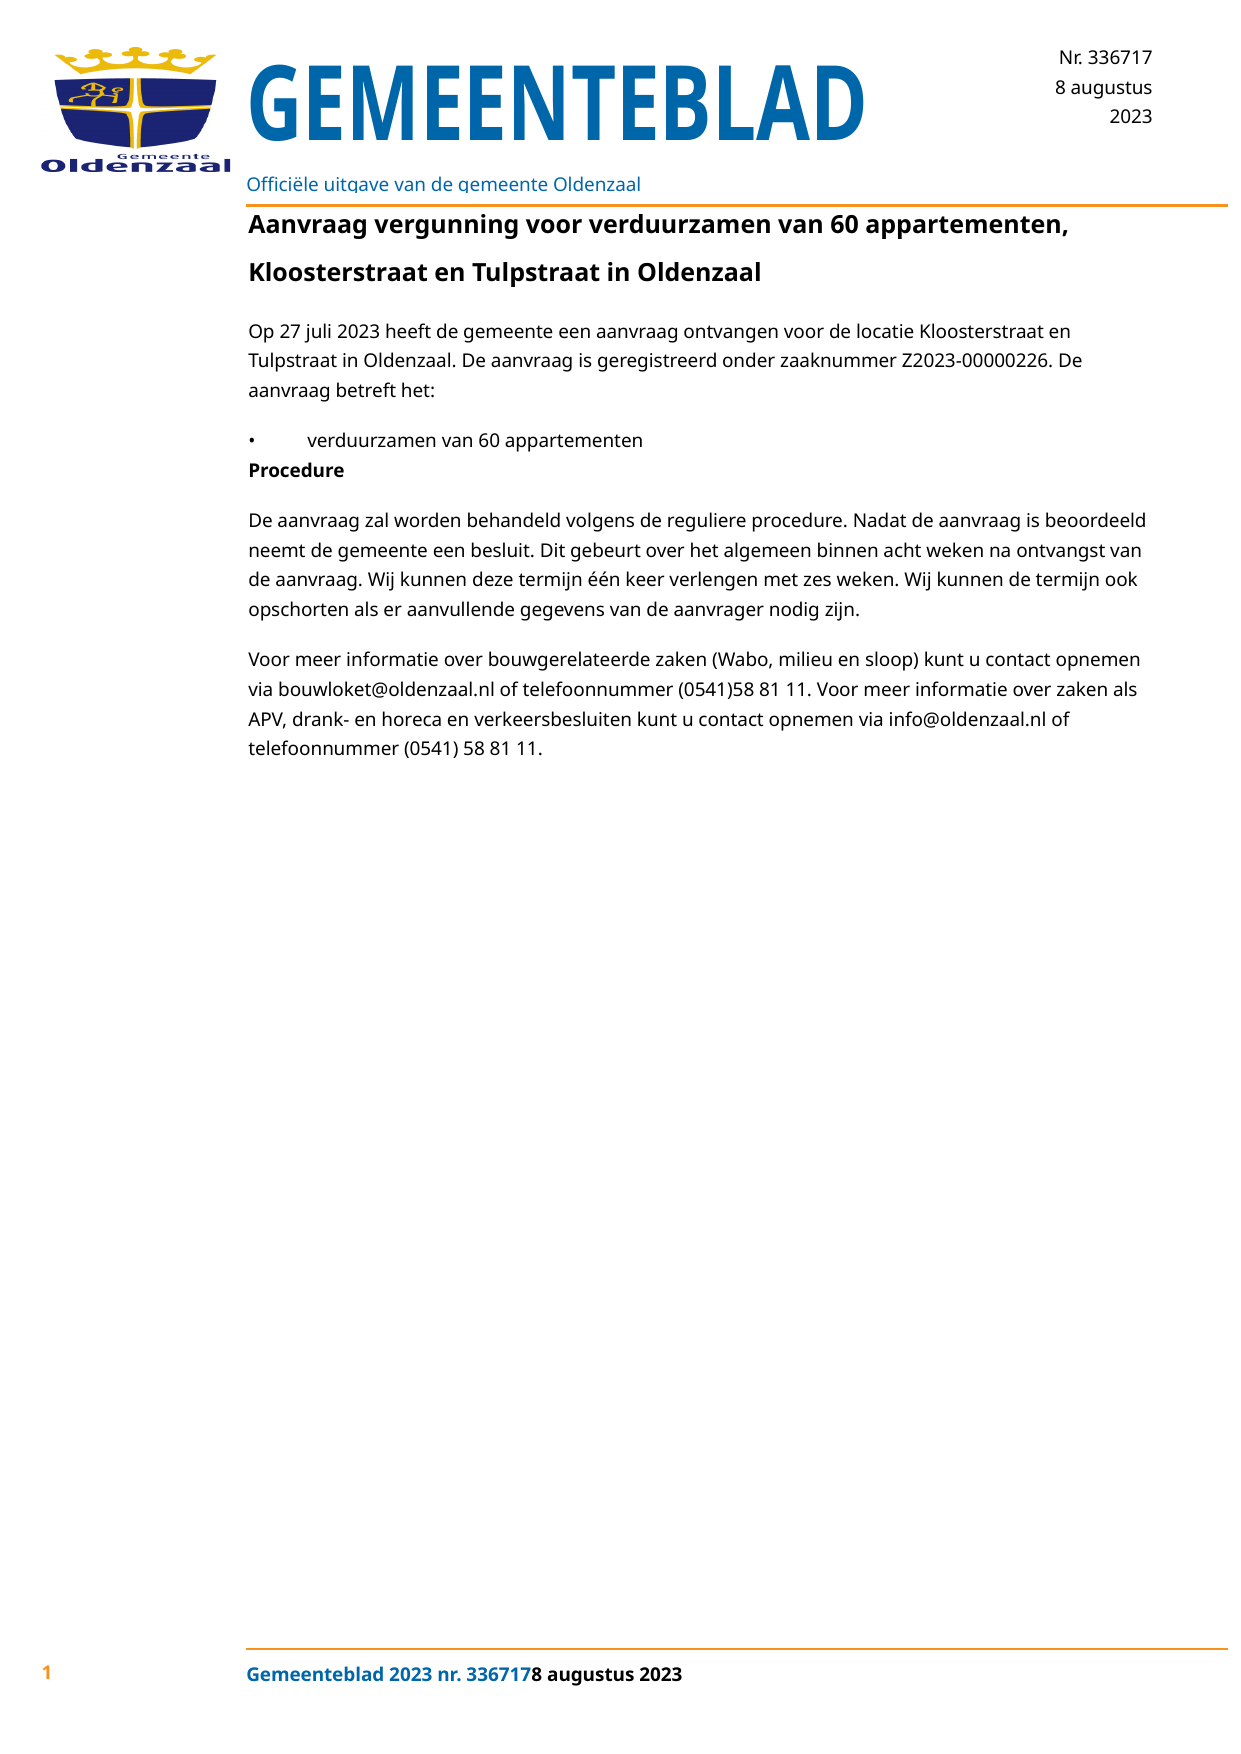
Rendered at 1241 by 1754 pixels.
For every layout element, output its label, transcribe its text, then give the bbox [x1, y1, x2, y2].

list verduurzamen van 60 appartementen [248, 427, 1152, 453]
text Aanvraag vergunning voor verduurzamen van 60 appartementen, Kloosterstraat en Tulpstraat in Oldenzaal [248, 207, 1152, 288]
text De aanvraag zal worden behandeld volgens de reguliere procedure. Nadat de aanvraag is beoordeeld neemt de gemeente een besluit. Dit gebeurt over het algemeen binnen acht weken na ontvangst van de aanvraag. Wij kunnen deze termijn één keer verlengen met zes weken. Wij kunnen de termijn ook opschorten als er aanvullende gegevens van de aanvrager nodig zijn. [248, 507, 1152, 622]
text Procedure [248, 457, 1152, 483]
picture [41, 47, 231, 172]
text Voor meer informatie over bouwgerelateerde zaken (Wabo, milieu en sloop) kunt u contact opnemen via bouwloket@oldenzaal.nl of telefoonnummer (0541)58 81 11. Voor meer informatie over zaken als APV, drank- en horeca en verkeersbesluiten kunt u contact opnemen via info@oldenzaal.nl of telefoonnummer (0541) 58 81 11. [248, 647, 1152, 761]
text Op 27 juli 2023 heeft de gemeente een aanvraag ontvangen voor de locatie Kloosterstraat en Tulpstraat in Oldenzaal. De aanvraag is geregistreerd onder zaaknummer Z2023-00000226. De aanvraag betreft het: [248, 318, 1152, 403]
